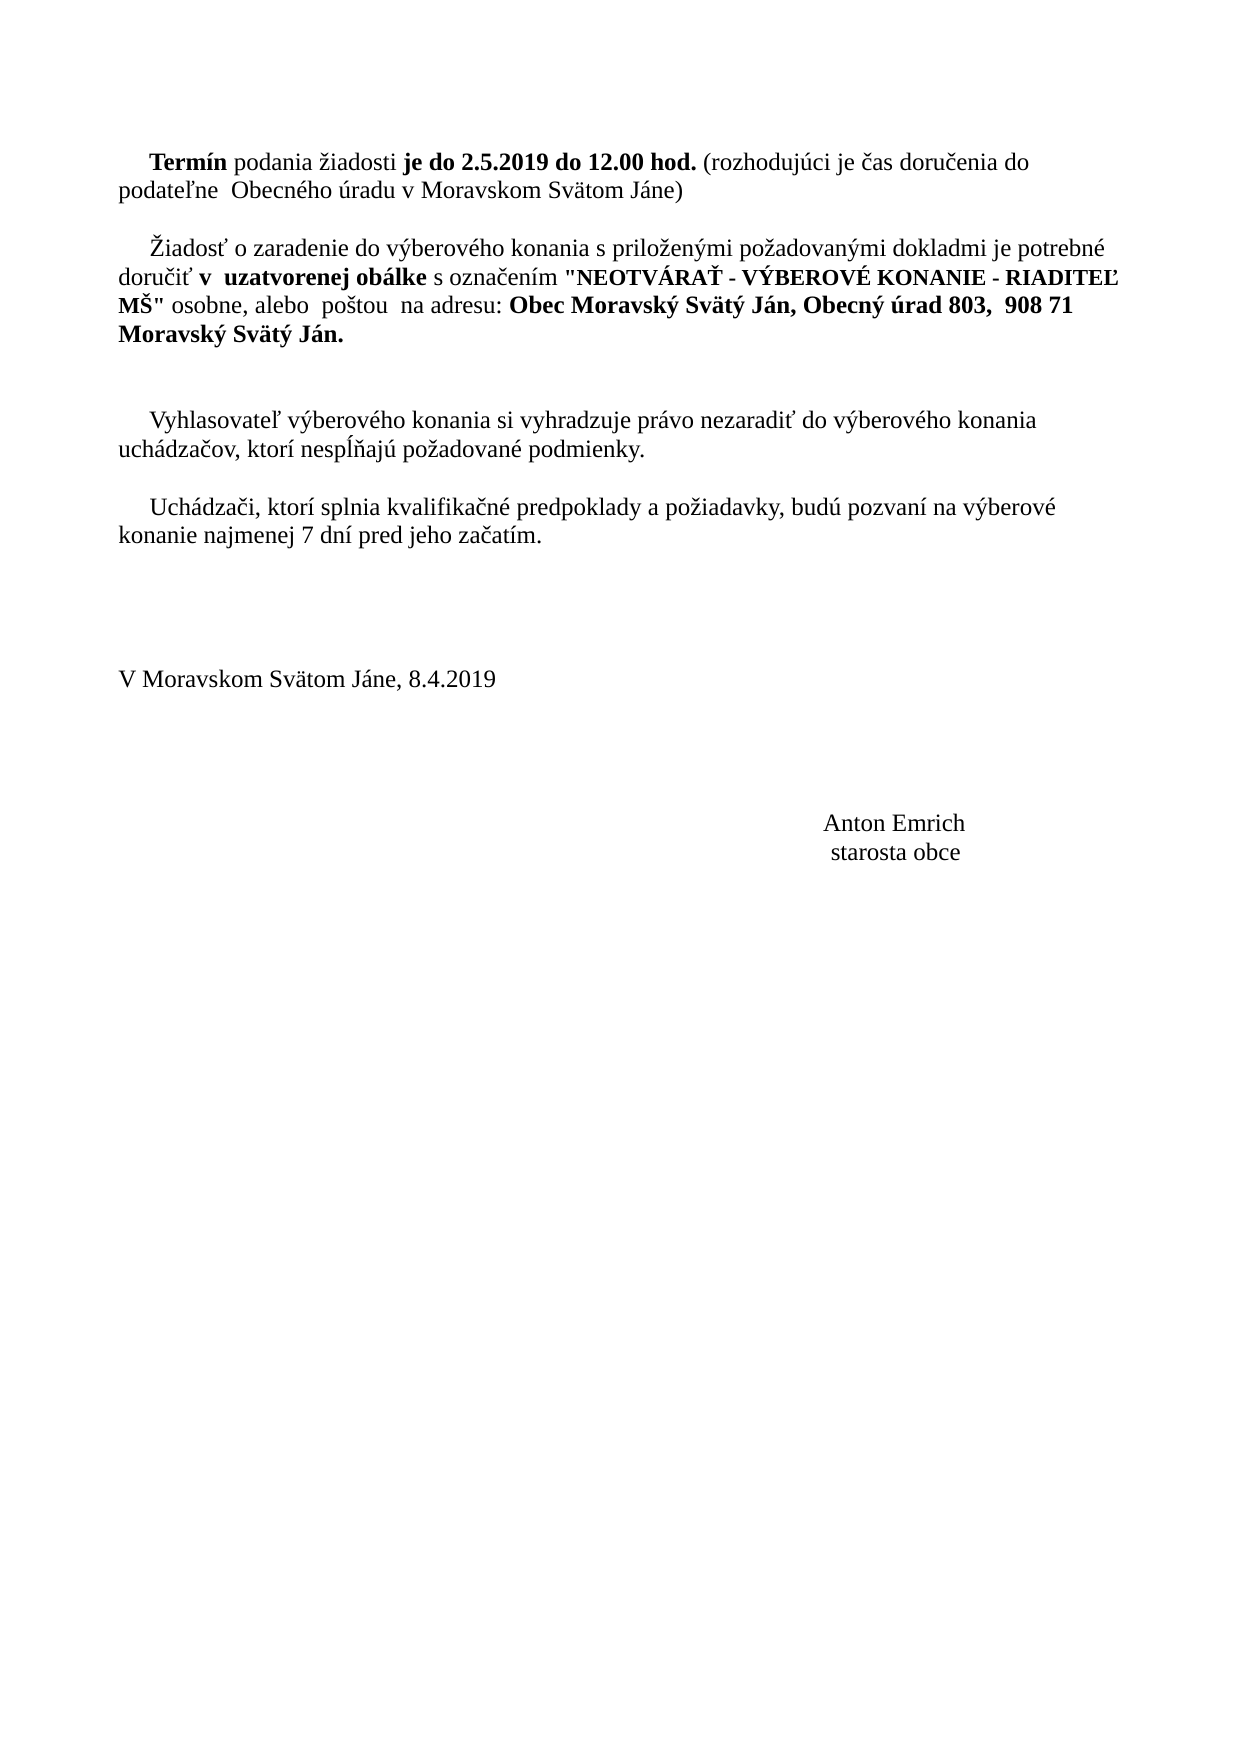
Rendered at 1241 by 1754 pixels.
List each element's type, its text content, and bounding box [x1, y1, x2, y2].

text Vyhlasovateľ výberového konania si vyhradzuje právo nezaradiť do výberového konania uchádzačov, ktorí nespĺňajú požadované podmienky. [118, 406, 1122, 463]
text konanie najmenej 7 dní pred jeho začatím. [118, 521, 1122, 549]
text Uchádzači, ktorí splnia kvalifikačné predpoklady a požiadavky, budú pozvaní na výberové [118, 492, 1122, 521]
text Anton Emrich [118, 808, 1122, 837]
text V Moravskom Svätom Jáne, 8.4.2019 [118, 664, 1122, 693]
text starosta obce [118, 837, 1122, 866]
text Žiadosť o zaradenie do výberového konania s priloženými požadovanými dokladmi je potrebné doručiť v uzatvorenej obálke s označením "NEOTVÁRAŤ - VÝBEROVÉ KONANIE - RIADITEĽ MŠ" osobne, alebo poštou na adresu: Obec Moravský Svätý Ján, Obecný úrad 803, 908 71 Moravský Svätý Ján. [118, 233, 1122, 348]
text Termín podania žiadosti je do 2.5.2019 do 12.00 hod. (rozhodujúci je čas doručenia do podateľne Obecného úradu v Moravskom Svätom Jáne) [118, 147, 1122, 204]
